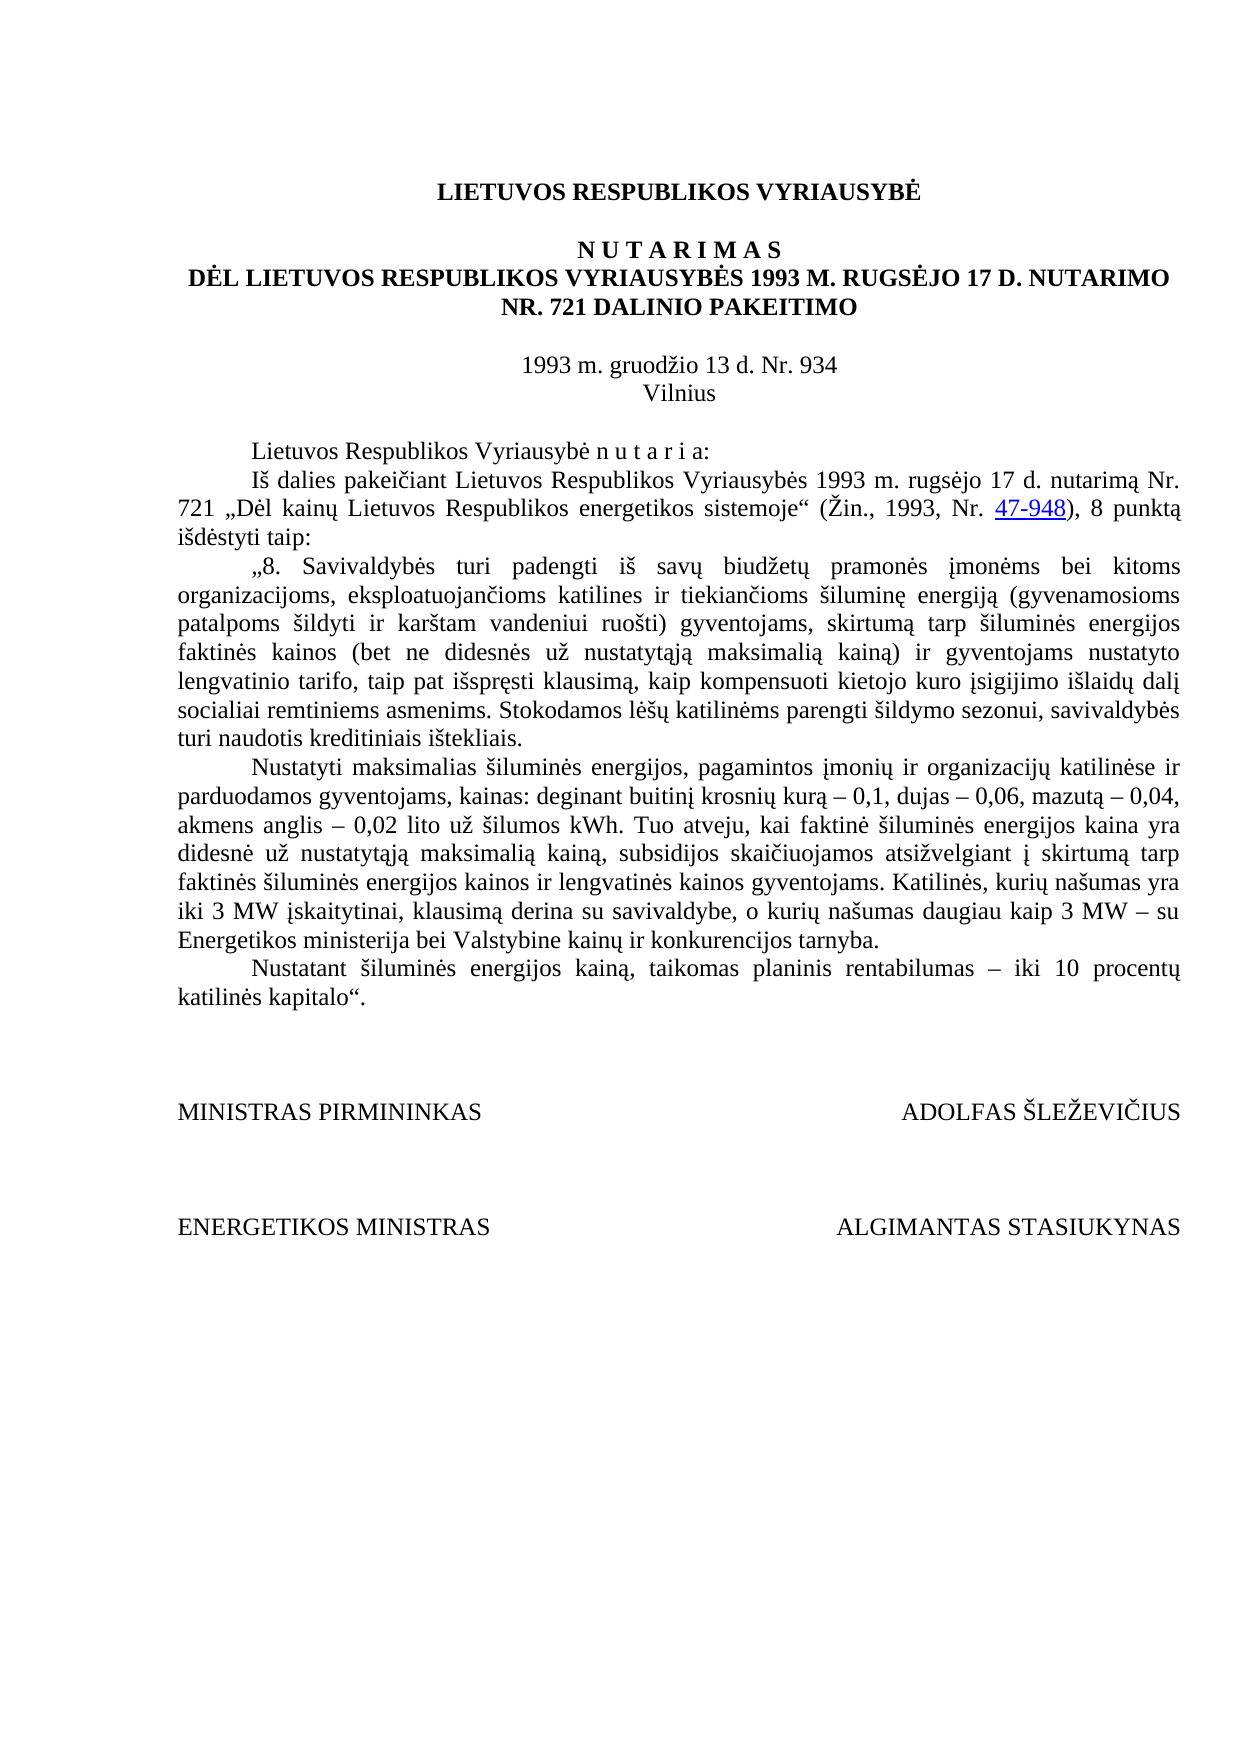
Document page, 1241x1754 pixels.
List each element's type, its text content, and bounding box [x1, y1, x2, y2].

text N U T A R I M A S [177, 235, 1181, 263]
text Nustatyti maksimalias šiluminės energijos, pagamintos įmonių ir organizacijų katilinėse ir parduodamos gyventojams, kainas: deginant buitinį krosnių kurą – 0,1, dujas – 0,06, mazutą – 0,04, akmens anglis – 0,02 lito už šilumos kWh. Tuo atveju, kai faktinė šiluminės energijos kaina yra didesnė už nustatytąją maksimalią kainą, subsidijos skaičiuojamos atsižvelgiant į skirtumą tarp faktinės šiluminės energijos kainos ir lengvatinės kainos gyventojams. Katilinės, kurių našumas yra iki 3 MW įskaitytinai, klausimą derina su savivaldybe, o kurių našumas daugiau kaip 3 MW – su Energetikos ministerija bei Valstybine kainų ir konkurencijos tarnyba. [177, 752, 1181, 953]
text Lietuvos Respublikos Vyriausybė nutaria: [177, 436, 1181, 465]
text Nustatant šiluminės energijos kainą, taikomas planinis rentabilumas – iki 10 procentų katilinės kapitalo“. [177, 953, 1181, 1011]
text DĖL LIETUVOS RESPUBLIKOS VYRIAUSYBĖS 1993 M. RUGSĖJO 17 D. NUTARIMO NR. 721 DALINIO PAKEITIMO [177, 263, 1181, 321]
text LIETUVOS RESPUBLIKOS VYRIAUSYBĖ [177, 177, 1181, 206]
text MINISTRAS PIRMININKAS ADOLFAS ŠLEŽEVIČIUS [177, 1097, 1181, 1126]
text 1993 m. gruodžio 13 d. Nr. 934 [177, 350, 1181, 378]
text „8. Savivaldybės turi padengti iš savų biudžetų pramonės įmonėms bei kitoms organizacijoms, eksploatuojančioms katilines ir tiekiančioms šiluminę energiją (gyvenamosioms patalpoms šildyti ir karštam vandeniui ruošti) gyventojams, skirtumą tarp šiluminės energijos faktinės kainos (bet ne didesnės už nustatytąją maksimalią kainą) ir gyventojams nustatyto lengvatinio tarifo, taip pat išspręsti klausimą, kaip kompensuoti kietojo kuro įsigijimo išlaidų dalį socialiai remtiniems asmenims. Stokodamos lėšų katilinėms parengti šildymo sezonui, savivaldybės turi naudotis kreditiniais ištekliais. [177, 551, 1181, 752]
text ENERGETIKOS MINISTRAS ALGIMANTAS STASIUKYNAS [177, 1212, 1181, 1241]
text Iš dalies pakeičiant Lietuvos Respublikos Vyriausybės 1993 m. rugsėjo 17 d. nutarimą Nr. 721 „Dėl kainų Lietuvos Respublikos energetikos sistemoje“ (Žin., 1993, Nr. 47-948), 8 punktą išdėstyti taip: [177, 465, 1181, 551]
text Vilnius [177, 378, 1181, 407]
